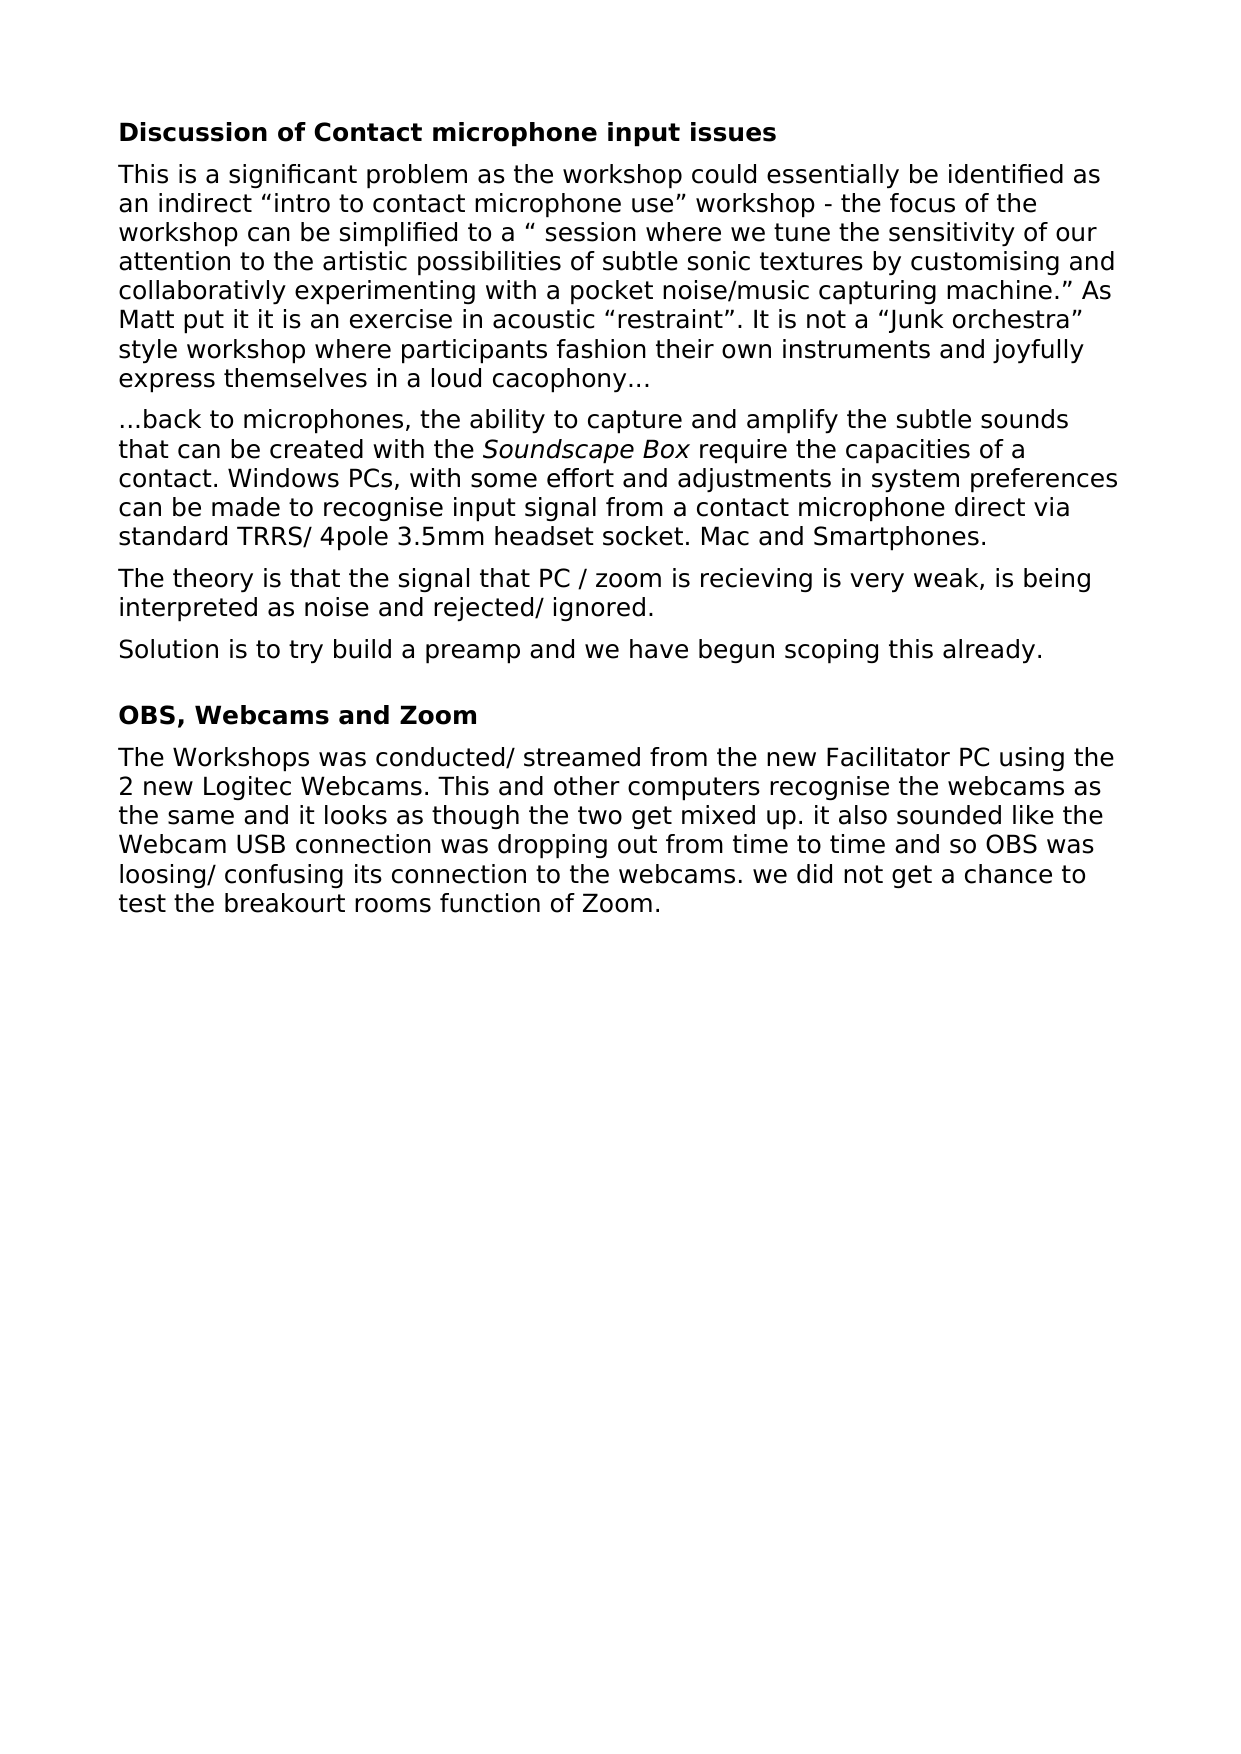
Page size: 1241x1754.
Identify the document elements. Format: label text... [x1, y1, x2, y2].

subtitle OBS, Webcams and Zoom [118, 701, 1122, 731]
subtitle Discussion of Contact microphone input issues [118, 118, 1122, 147]
text This is a significant problem as the workshop could essentially be identified as an indirect “intro to contact microphone use” workshop - the focus of the workshop can be simplified to a “ session where we tune the sensitivity of our attention to the artistic possibilities of subtle sonic textures by customising and collaborativly experimenting with a pocket noise/music capturing machine.” As Matt put it it is an exercise in acoustic “restraint”. It is not a “Junk orchestra” style workshop where participants fashion their own instruments and joyfully express themselves in a loud cacophony... [118, 160, 1122, 393]
text The Workshops was conducted/ streamed from the new Facilitator PC using the 2 new Logitec Webcams. This and other computers recognise the webcams as the same and it looks as though the two get mixed up. it also sounded like the Webcam USB connection was dropping out from time to time and so OBS was loosing/ confusing its connection to the webcams. we did not get a chance to test the breakourt rooms function of Zoom. [118, 743, 1122, 918]
text The theory is that the signal that PC / zoom is recieving is very weak, is being interpreted as noise and rejected/ ignored. [118, 564, 1122, 622]
text Solution is to try build a preamp and we have begun scoping this already. [118, 635, 1122, 664]
text ...back to microphones, the ability to capture and amplify the subtle sounds that can be created with the Soundscape Box require the capacities of a contact. Windows PCs, with some effort and adjustments in system preferences can be made to recognise input signal from a contact microphone direct via standard TRRS/ 4pole 3.5mm headset socket. Mac and Smartphones. [118, 406, 1122, 551]
